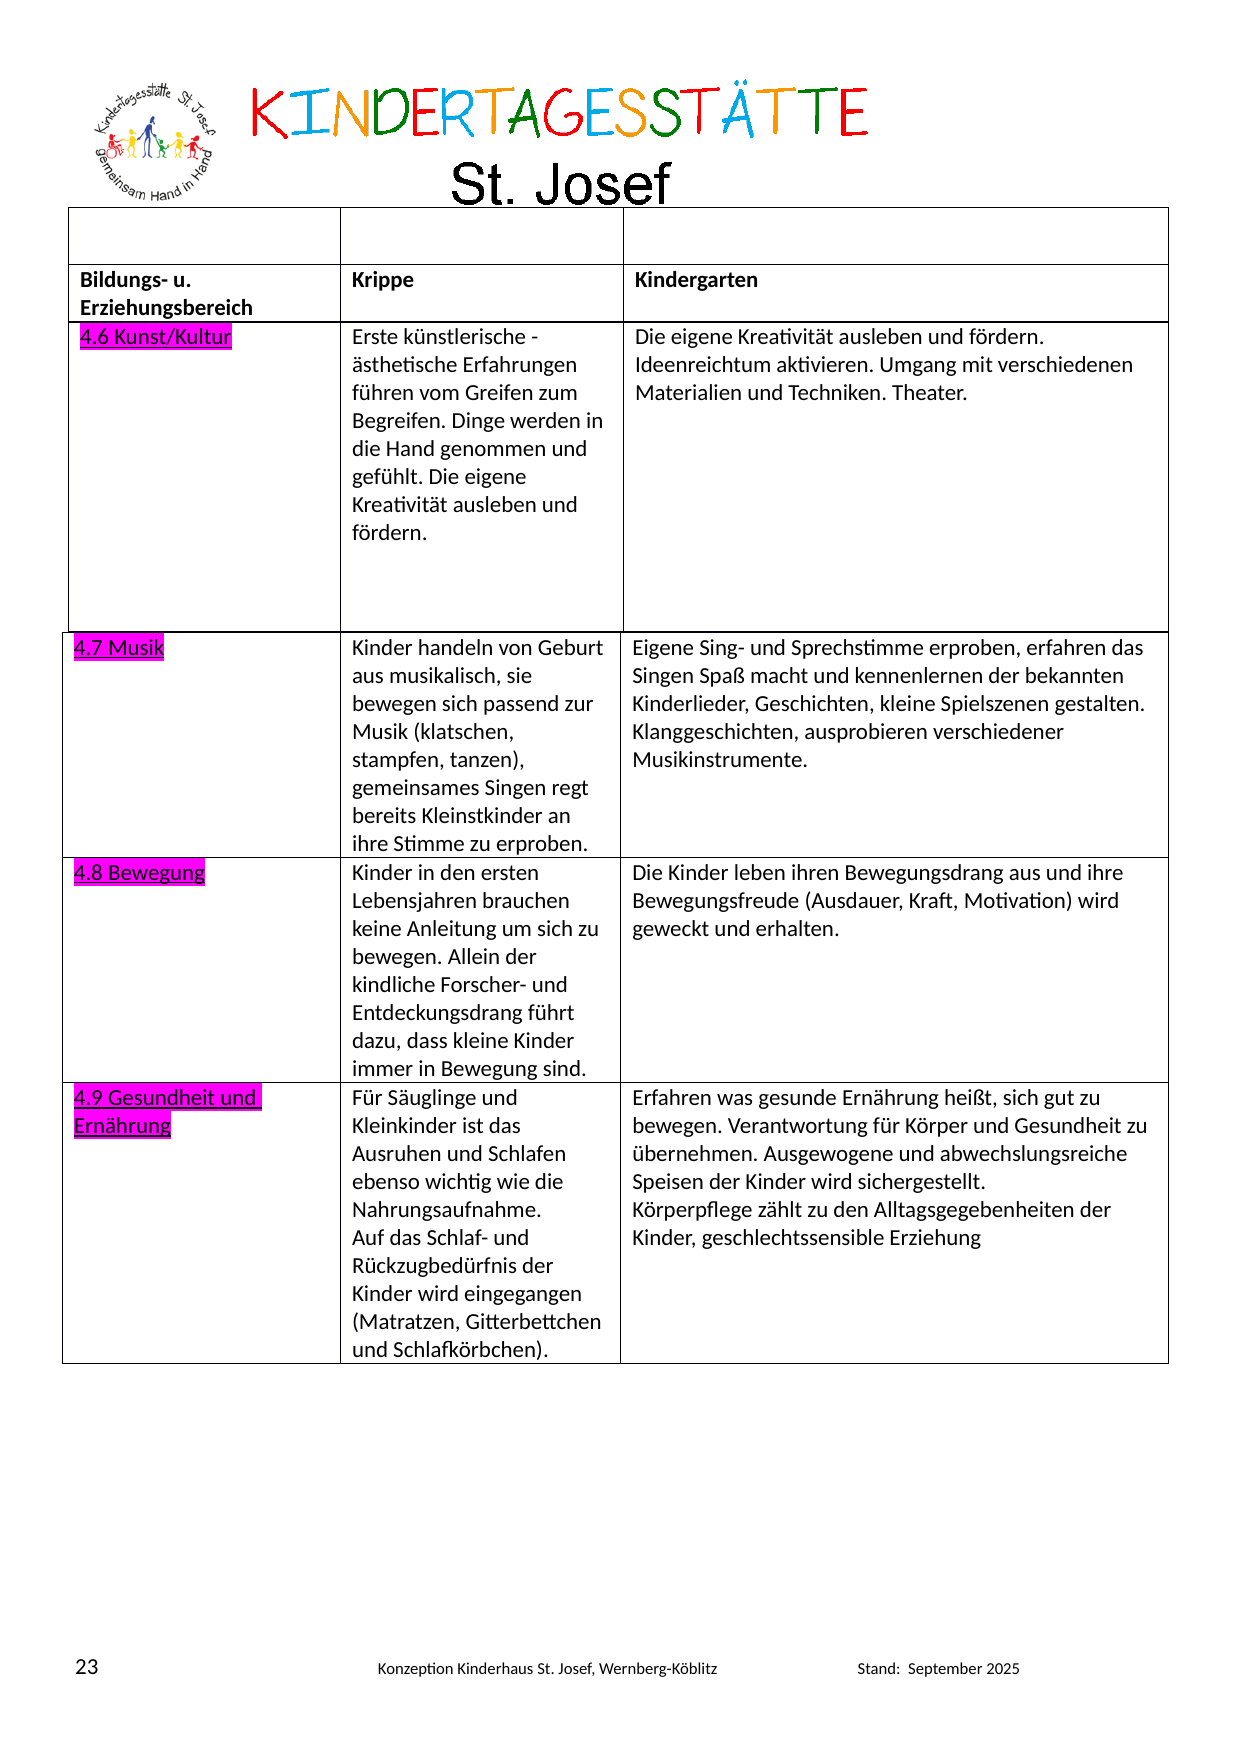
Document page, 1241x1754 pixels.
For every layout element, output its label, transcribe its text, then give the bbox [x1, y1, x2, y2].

table_cell 4.6 Kunst/Kultur [69, 323, 340, 631]
table_cell [624, 208, 1168, 264]
table_cell Krippe [341, 265, 623, 321]
table_cell Kinder in den ersten Lebensjahren brauchen keine Anleitung um sich zu bewegen. Allein der kindliche Forscher- und Entdeckungsdrang führt dazu, dass kleine Kinder immer in Bewegung sind. [341, 858, 620, 1082]
table_header Eigene Sing- und Sprechstimme erproben, erfahren das Singen Spaß macht und kennenlernen der bekannten Kinderlieder, Geschichten, kleine Spielszenen gestalten. Klanggeschichten, ausprobieren verschiedener Musikinstrumente. [621, 633, 1168, 857]
table_cell 4.8 Bewegung [63, 858, 340, 1082]
table_cell [69, 208, 340, 264]
table_cell Bildungs- u. Erziehungsbereich [69, 265, 340, 321]
table_cell Kindergarten [624, 265, 1168, 321]
table_cell Erfahren was gesunde Ernährung heißt, sich gut zu bewegen. Verantwortung für Körper und Gesundheit zu übernehmen. Ausgewogene und abwechslungsreiche Speisen der Kinder wird sichergestellt. Körperpflege zählt zu den Alltagsgegebenheiten der Kinder, geschlechtssensible Erziehung [621, 1083, 1168, 1363]
table_cell 4.9 Gesundheit und Ernährung [63, 1083, 340, 1363]
table_header Kinder handeln von Geburt aus musikalisch, sie bewegen sich passend zur Musik (klatschen, stampfen, tanzen), gemeinsames Singen regt bereits Kleinstkinder an ihre Stimme zu erproben. [341, 633, 620, 857]
table_cell Für Säuglinge und Kleinkinder ist das Ausruhen und Schlafen ebenso wichtig wie die Nahrungsaufnahme. Auf das Schlaf- und Rückzugbedürfnis der Kinder wird eingegangen (Matratzen, Gitterbettchen und Schlafkörbchen). [341, 1083, 620, 1363]
table_cell [341, 208, 623, 264]
table_cell Erste künstlerische - ästhetische Erfahrungen führen vom Greifen zum Begreifen. Dinge werden in die Hand genommen und gefühlt. Die eigene Kreativität ausleben und fördern. [341, 323, 623, 631]
table_cell Die eigene Kreativität ausleben und fördern. Ideenreichtum aktivieren. Umgang mit verschiedenen Materialien und Techniken. Theater. [624, 323, 1168, 631]
table_cell Die Kinder leben ihren Bewegungsdrang aus und ihre Bewegungsfreude (Ausdauer, Kraft, Motivation) wird geweckt und erhalten. [621, 858, 1168, 1082]
table_header 4.7 Musik [63, 633, 340, 857]
